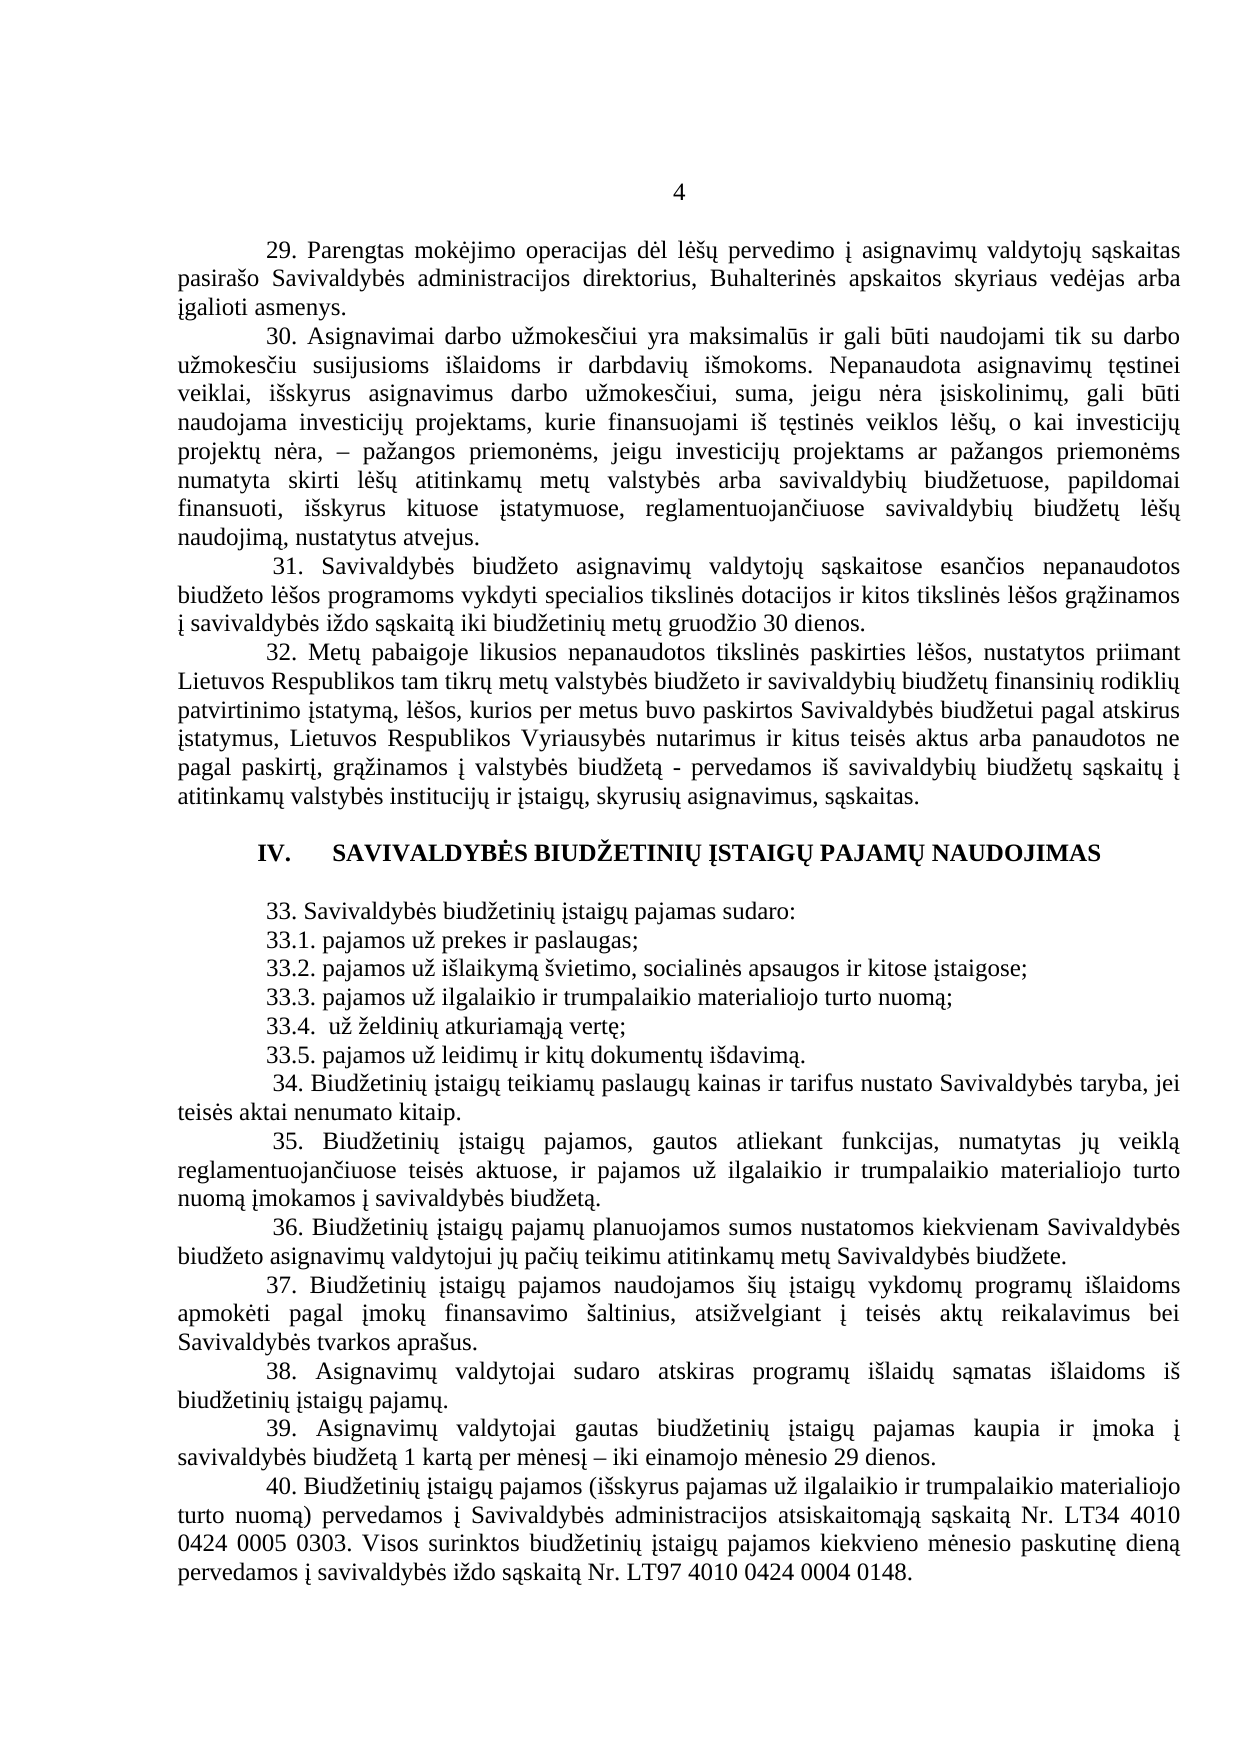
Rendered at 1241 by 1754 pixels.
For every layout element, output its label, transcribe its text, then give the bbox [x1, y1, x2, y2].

text 30. Asignavimai darbo užmokesčiui yra maksimalūs ir gali būti naudojami tik su darbo užmokesčiu susijusioms išlaidoms ir darbdavių išmokoms. Nepanaudota asignavimų tęstinei veiklai, išskyrus asignavimus darbo užmokesčiui, suma, jeigu nėra įsiskolinimų, gali būti naudojama investicijų projektams, kurie finansuojami iš tęstinės veiklos lėšų, o kai investicijų projektų nėra, – pažangos priemonėms, jeigu investicijų projektams ar pažangos priemonėms numatyta skirti lėšų atitinkamų metų valstybės arba savivaldybių biudžetuose, papildomai finansuoti, išskyrus kituose įstatymuose, reglamentuojančiuose savivaldybių biudžetų lėšų naudojimą, nustatytus atvejus. [177, 321, 1181, 551]
text 32. Metų pabaigoje likusios nepanaudotos tikslinės paskirties lėšos, nustatytos priimant Lietuvos Respublikos tam tikrų metų valstybės biudžeto ir savivaldybių biudžetų finansinių rodiklių patvirtinimo įstatymą, lėšos, kurios per metus buvo paskirtos Savivaldybės biudžetui pagal atskirus įstatymus, Lietuvos Respublikos Vyriausybės nutarimus ir kitus teisės aktus arba panaudotos ne pagal paskirtį, grąžinamos į valstybės biudžetą - pervedamos iš savivaldybių biudžetų sąskaitų į atitinkamų valstybės institucijų ir įstaigų, skyrusių asignavimus, sąskaitas. [177, 637, 1181, 810]
text 37. Biudžetinių įstaigų pajamos naudojamos šių įstaigų vykdomų programų išlaidoms apmokėti pagal įmokų finansavimo šaltinius, atsižvelgiant į teisės aktų reikalavimus bei Savivaldybės tvarkos aprašus. [177, 1270, 1181, 1356]
text 33. Savivaldybės biudžetinių įstaigų pajamas sudaro: [177, 896, 1181, 925]
text 39. Asignavimų valdytojai gautas biudžetinių įstaigų pajamas kaupia ir įmoka į savivaldybės biudžetą 1 kartą per mėnesį – iki einamojo mėnesio 29 dienos. [177, 1413, 1181, 1471]
text 33.1. pajamos už prekes ir paslaugas; [177, 925, 1181, 953]
text IV. SAVIVALDYBĖS BIUDŽETINIŲ ĮSTAIGŲ PAJAMŲ NAUDOJIMAS [183, 838, 1181, 867]
text 33.2. pajamos už išlaikymą švietimo, socialinės apsaugos ir kitose įstaigose; [177, 953, 1181, 982]
text 29. Parengtas mokėjimo operacijas dėl lėšų pervedimo į asignavimų valdytojų sąskaitas pasirašo Savivaldybės administracijos direktorius, Buhalterinės apskaitos skyriaus vedėjas arba įgalioti asmenys. [177, 235, 1181, 321]
text 33.4. už želdinių atkuriamąją vertę; [177, 1011, 1181, 1040]
text 33.5. pajamos už leidimų ir kitų dokumentų išdavimą. [177, 1040, 1181, 1068]
text 34. Biudžetinių įstaigų teikiamų paslaugų kainas ir tarifus nustato Savivaldybės taryba, jei teisės aktai nenumato kitaip. [177, 1068, 1181, 1126]
text 33.3. pajamos už ilgalaikio ir trumpalaikio materialiojo turto nuomą; [177, 982, 1181, 1011]
text 35. Biudžetinių įstaigų pajamos, gautos atliekant funkcijas, numatytas jų veiklą reglamentuojančiuose teisės aktuose, ir pajamos už ilgalaikio ir trumpalaikio materialiojo turto nuomą įmokamos į savivaldybės biudžetą. [177, 1126, 1181, 1212]
text 38. Asignavimų valdytojai sudaro atskiras programų išlaidų sąmatas išlaidoms iš biudžetinių įstaigų pajamų. [177, 1356, 1181, 1413]
text 36. Biudžetinių įstaigų pajamų planuojamos sumos nustatomos kiekvienam Savivaldybės biudžeto asignavimų valdytojui jų pačių teikimu atitinkamų metų Savivaldybės biudžete. [177, 1212, 1181, 1270]
text 31. Savivaldybės biudžeto asignavimų valdytojų sąskaitose esančios nepanaudotos biudžeto lėšos programoms vykdyti specialios tikslinės dotacijos ir kitos tikslinės lėšos grąžinamos į savivaldybės iždo sąskaitą iki biudžetinių metų gruodžio 30 dienos. [177, 551, 1181, 637]
text 40. Biudžetinių įstaigų pajamos (išskyrus pajamas už ilgalaikio ir trumpalaikio materialiojo turto nuomą) pervedamos į Savivaldybės administracijos atsiskaitomąją sąskaitą Nr. LT34 4010 0424 0005 0303. Visos surinktos biudžetinių įstaigų pajamos kiekvieno mėnesio paskutinę dieną pervedamos į savivaldybės iždo sąskaitą Nr. LT97 4010 0424 0004 0148. [177, 1471, 1181, 1586]
